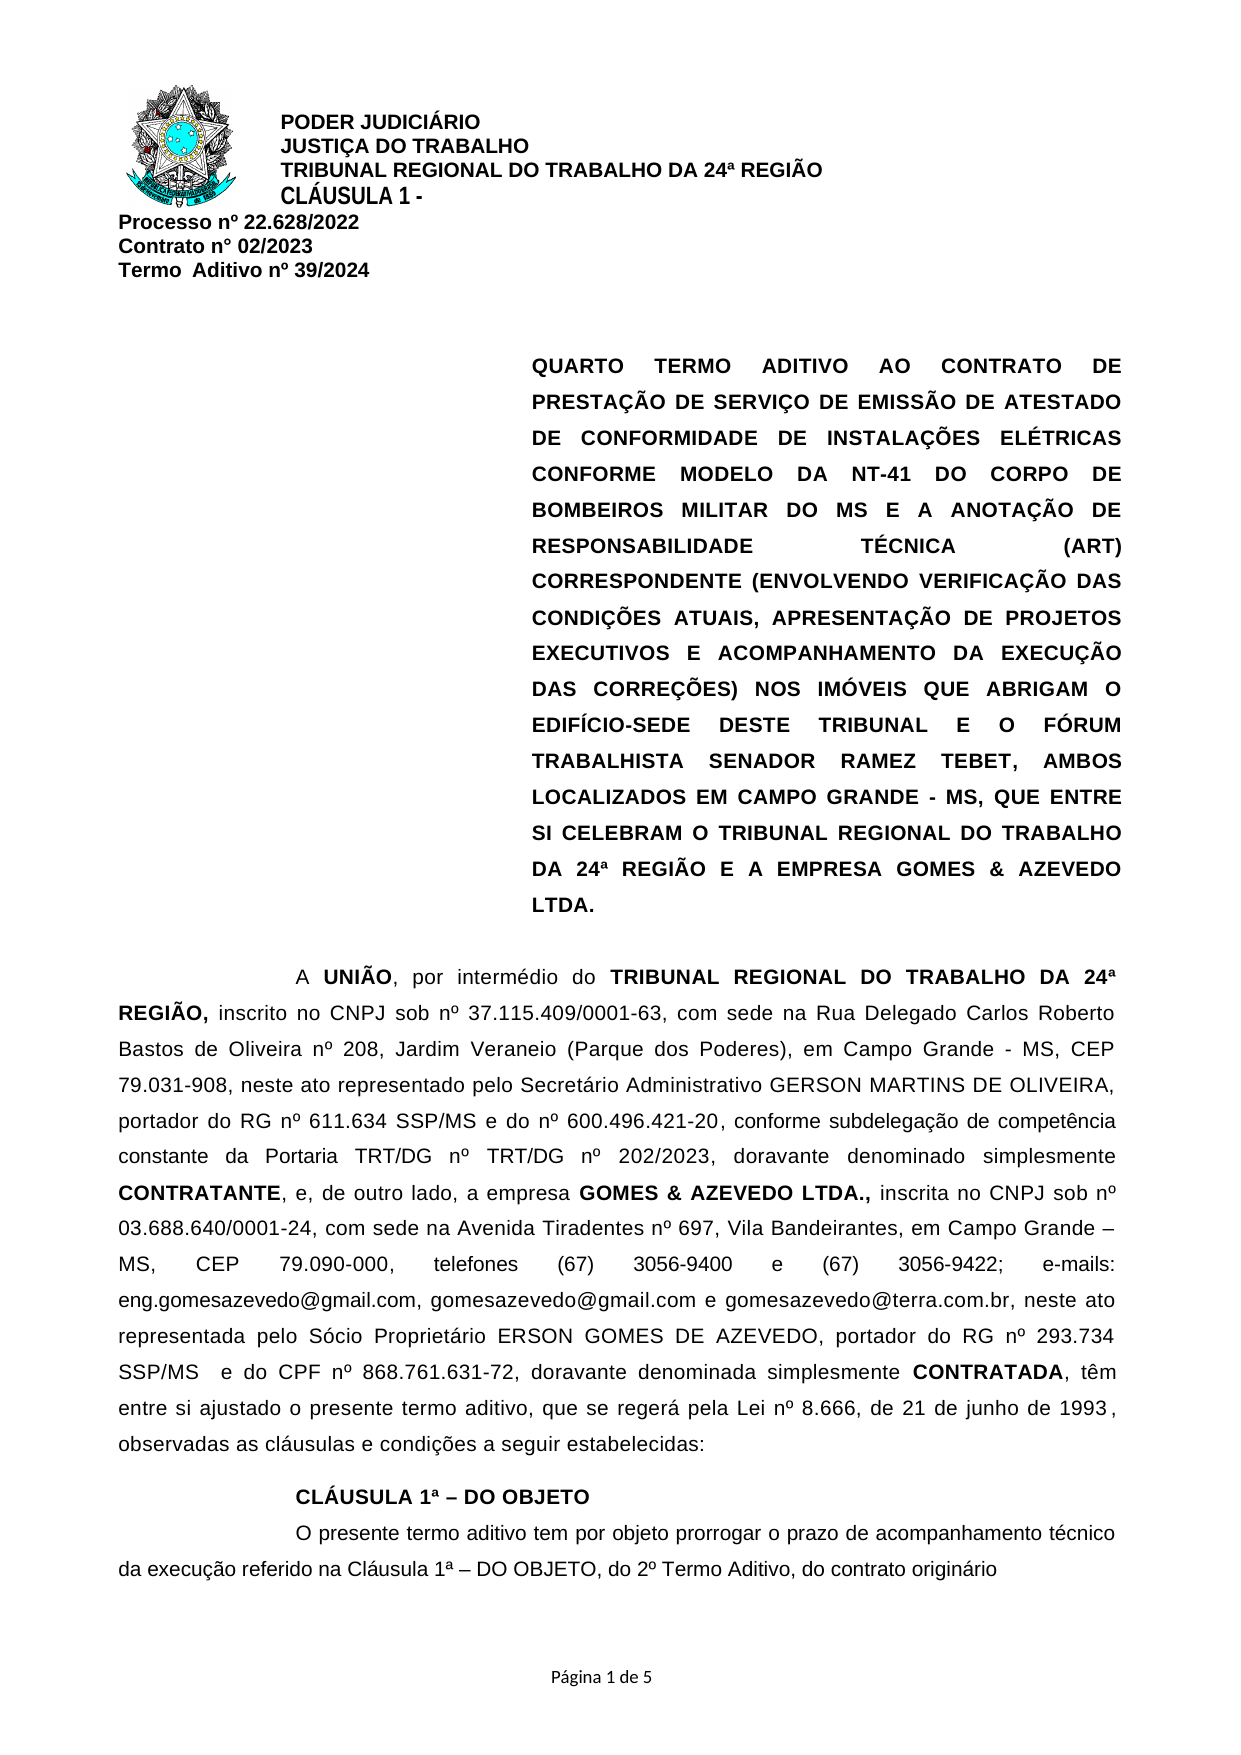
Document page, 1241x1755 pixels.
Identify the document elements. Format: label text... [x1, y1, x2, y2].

text A UNIÃO, por intermédio do TRIBUNAL REGIONAL DO TRABALHO DA 24ª REGIÃO, inscrito no CNPJ sob nº 37.115.409/0001-63, com sede na Rua Delegado Carlos Roberto Bastos de Oliveira nº 208, Jardim Veraneio (Parque dos Poderes), em Campo Grande - MS, CEP 79.031-908, neste ato representado pelo Secretário Administrativo GERSON MARTINS DE OLIVEIRA, portador do RG nº 611.634 SSP/MS e do nº 600.496.421-20, conforme subdelegação de competência constante da Portaria TRT/DG nº TRT/DG nº 202/2023, doravante denominado simplesmente CONTRATANTE, e, de outro lado, a empresa GOMES & AZEVEDO LTDA., inscrita no CNPJ sob nº 03.688.640/0001-24, com sede na Avenida Tiradentes nº 697, Vila Bandeirantes, em Campo Grande – MS, CEP 79.090-000, telefones (67) 3056-9400 e (67) 3056-9422; e-mails: eng.gomesazevedo@gmail.com, gomesazevedo@gmail.com e gomesazevedo@terra.com.br, neste ato representada pelo Sócio Proprietário ERSON GOMES DE AZEVEDO, portador do RG nº 293.734 SSP/MS e do CPF nº 868.761.631-72, doravante denominada simplesmente CONTRATADA, têm entre si ajustado o presente termo aditivo, que se regerá pela Lei nº 8.666, de 21 de junho de 1993, observadas as cláusulas e condições a seguir estabelecidas: [118, 965, 1116, 1456]
text CLÁUSULA 1ª – DO OBJETO [118, 1484, 1122, 1508]
text QUARTO TERMO ADITIVO AO CONTRATO DE PRESTAÇÃO DE SERVIÇO DE EMISSÃO DE ATESTADO DE CONFORMIDADE DE INSTALAÇÕES ELÉTRICAS CONFORME MODELO DA NT-41 DO CORPO DE BOMBEIROS MILITAR DO MS E A ANOTAÇÃO DE RESPONSABILIDADE TÉCNICA (ART) CORRESPONDENTE (ENVOLVENDO VERIFICAÇÃO DAS CONDIÇÕES ATUAIS, APRESENTAÇÃO DE PROJETOS EXECUTIVOS E ACOMPANHAMENTO DA EXECUÇÃO DAS CORREÇÕES) NOS IMÓVEIS QUE ABRIGAM O EDIFÍCIO-SEDE DESTE TRIBUNAL E O FÓRUM TRABALHISTA SENADOR RAMEZ TEBET, AMBOS LOCALIZADOS EM CAMPO GRANDE - MS, QUE ENTRE SI CELEBRAM O TRIBUNAL REGIONAL DO TRABALHO DA 24ª REGIÃO E A EMPRESA GOMES & AZEVEDO LTDA. [532, 354, 1122, 917]
text O presente termo aditivo tem por objeto prorrogar o prazo de acompanhamento técnico da execução referido na Cláusula 1ª – DO OBJETO, do 2º Termo Aditivo, do contrato originário [118, 1520, 1116, 1580]
